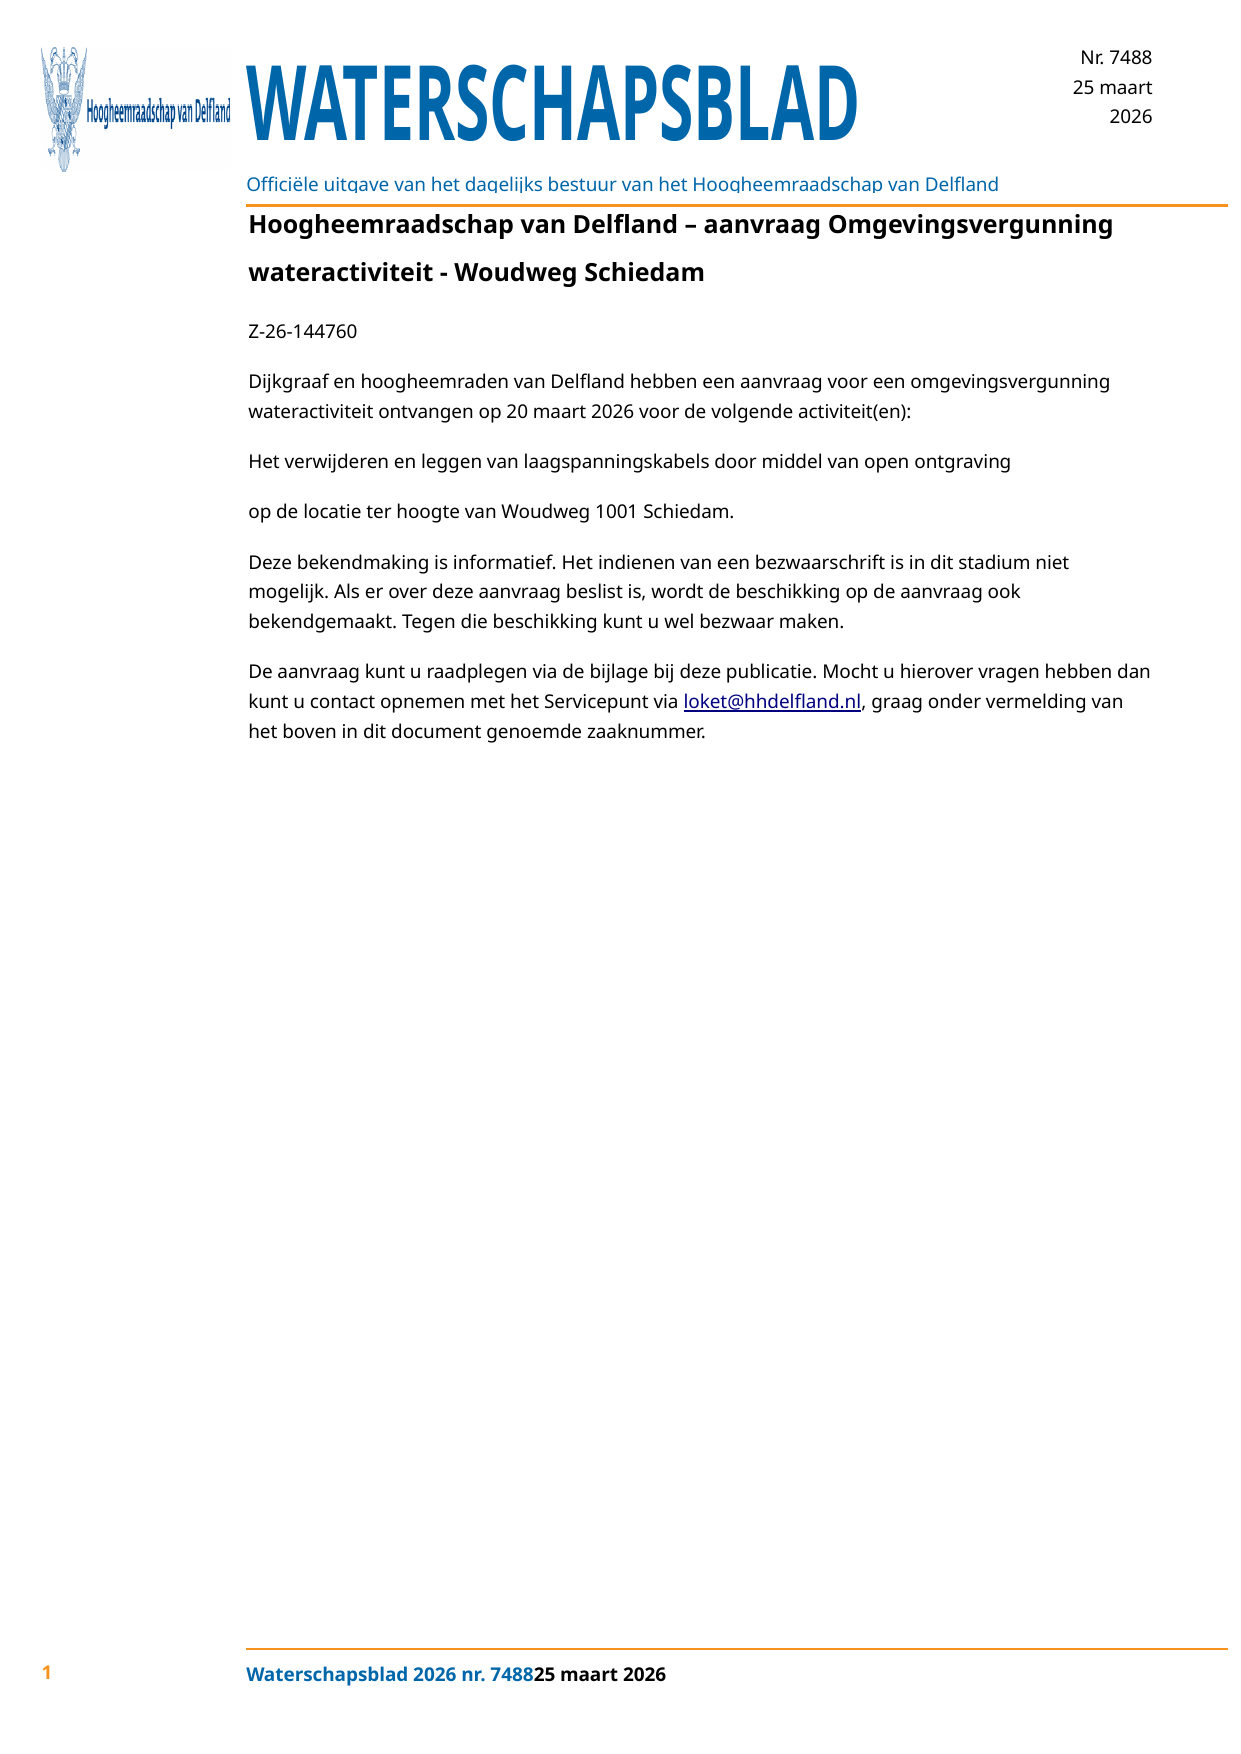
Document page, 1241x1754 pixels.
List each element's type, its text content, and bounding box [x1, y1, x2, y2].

picture [41, 47, 231, 172]
text De aanvraag kunt u raadplegen via de bijlage bij deze publicatie. Mocht u hierover vragen hebben dan kunt u contact opnemen met het Servicepunt via loket@hhdelfland.nl, graag onder vermelding van het boven in dit document genoemde zaaknummer. [248, 659, 1152, 744]
text Z-26-144760 [248, 318, 1152, 344]
text op de locatie ter hoogte van Woudweg 1001 Schiedam. [248, 499, 1152, 524]
text Hoogheemraadschap van Delfland – aanvraag Omgevingsvergunning wateractiviteit - Woudweg Schiedam [248, 207, 1152, 288]
text Het verwijderen en leggen van laagspanningskabels door middel van open ontgraving [248, 448, 1152, 474]
text Deze bekendmaking is informatief. Het indienen van een bezwaarschrift is in dit stadium niet mogelijk. Als er over deze aanvraag beslist is, wordt de beschikking op de aanvraag ook bekendgemaakt. Tegen die beschikking kunt u wel bezwaar maken. [248, 549, 1152, 634]
text Dijkgraaf en hoogheemraden van Delfland hebben een aanvraag voor een omgevingsvergunning wateractiviteit ontvangen op 20 maart 2026 voor de volgende activiteit(en): [248, 368, 1152, 424]
